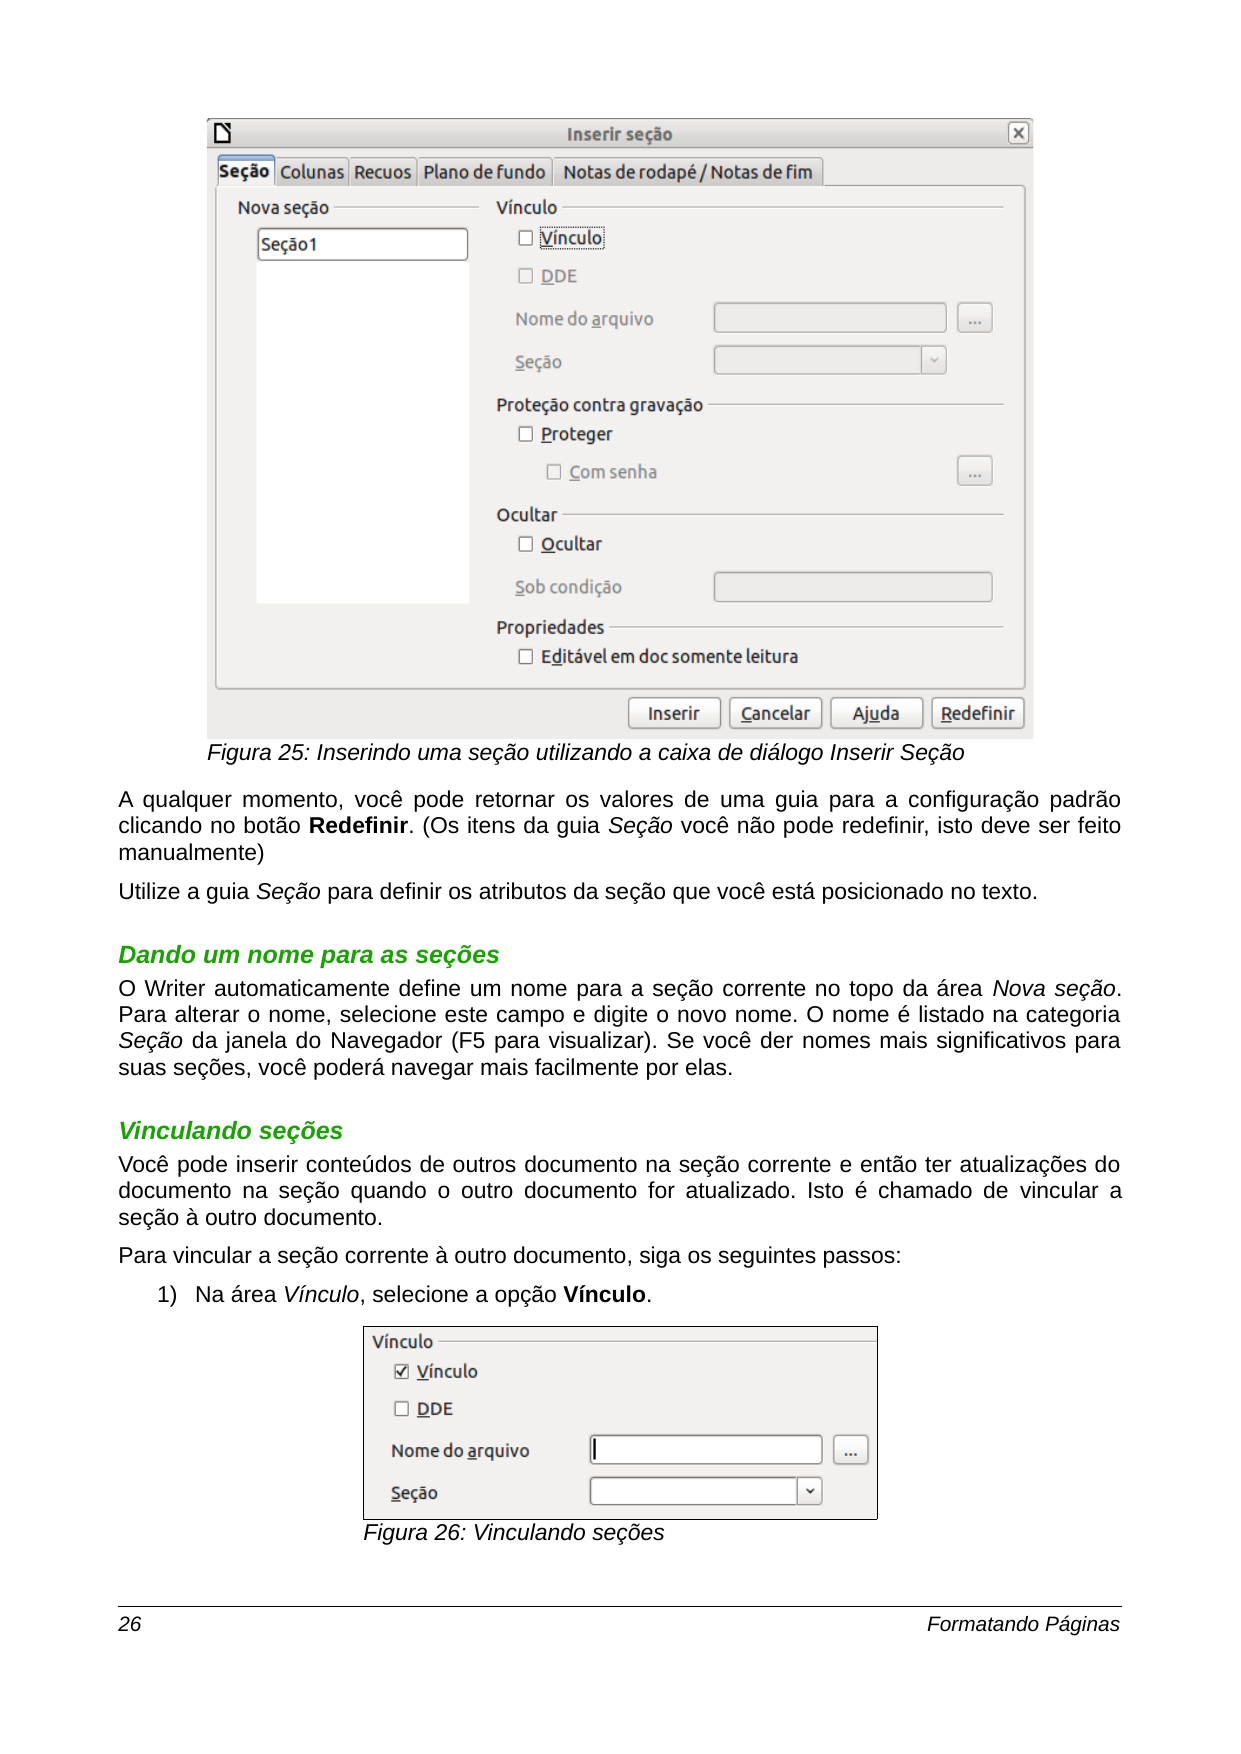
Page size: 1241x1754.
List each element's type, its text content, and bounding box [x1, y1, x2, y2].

text Figura 25: Inserindo uma seção utilizando a caixa de diálogo Inserir Seção [207, 739, 1033, 765]
list Na área Vínculo, selecione a opção Vínculo. [177, 1281, 1122, 1308]
subtitle Vinculando seções [118, 1116, 1122, 1144]
picture [364, 1327, 877, 1519]
text O Writer automaticamente define um nome para a seção corrente no topo da área Nova seção. Para alterar o nome, selecione este campo e digite o novo nome. O nome é listado na categoria Seção da janela do Navegador (F5 para visualizar). Se você der nomes mais significativos para suas seções, você poderá navegar mais facilmente por elas. [118, 975, 1122, 1080]
subtitle Dando um nome para as seções [118, 939, 1122, 968]
text Você pode inserir conteúdos de outros documento na seção corrente e então ter atualizações do documento na seção quando o outro documento for atualizado. Isto é chamado de vincular a seção à outro documento. [118, 1151, 1122, 1230]
picture [206, 118, 1034, 739]
text A qualquer momento, você pode retornar os valores de uma guia para a configuração padrão clicando no botão Redefinir. (Os itens da guia Seção você não pode redefinir, isto deve ser feito manualmente) [118, 786, 1122, 865]
text Figura 26: Vinculando seções [363, 1520, 877, 1545]
text Para vincular a seção corrente à outro documento, siga os seguintes passos: [118, 1242, 1122, 1269]
text Utilize a guia Seção para definir os atributos da seção que você está posicionado no texto. [118, 878, 1122, 904]
